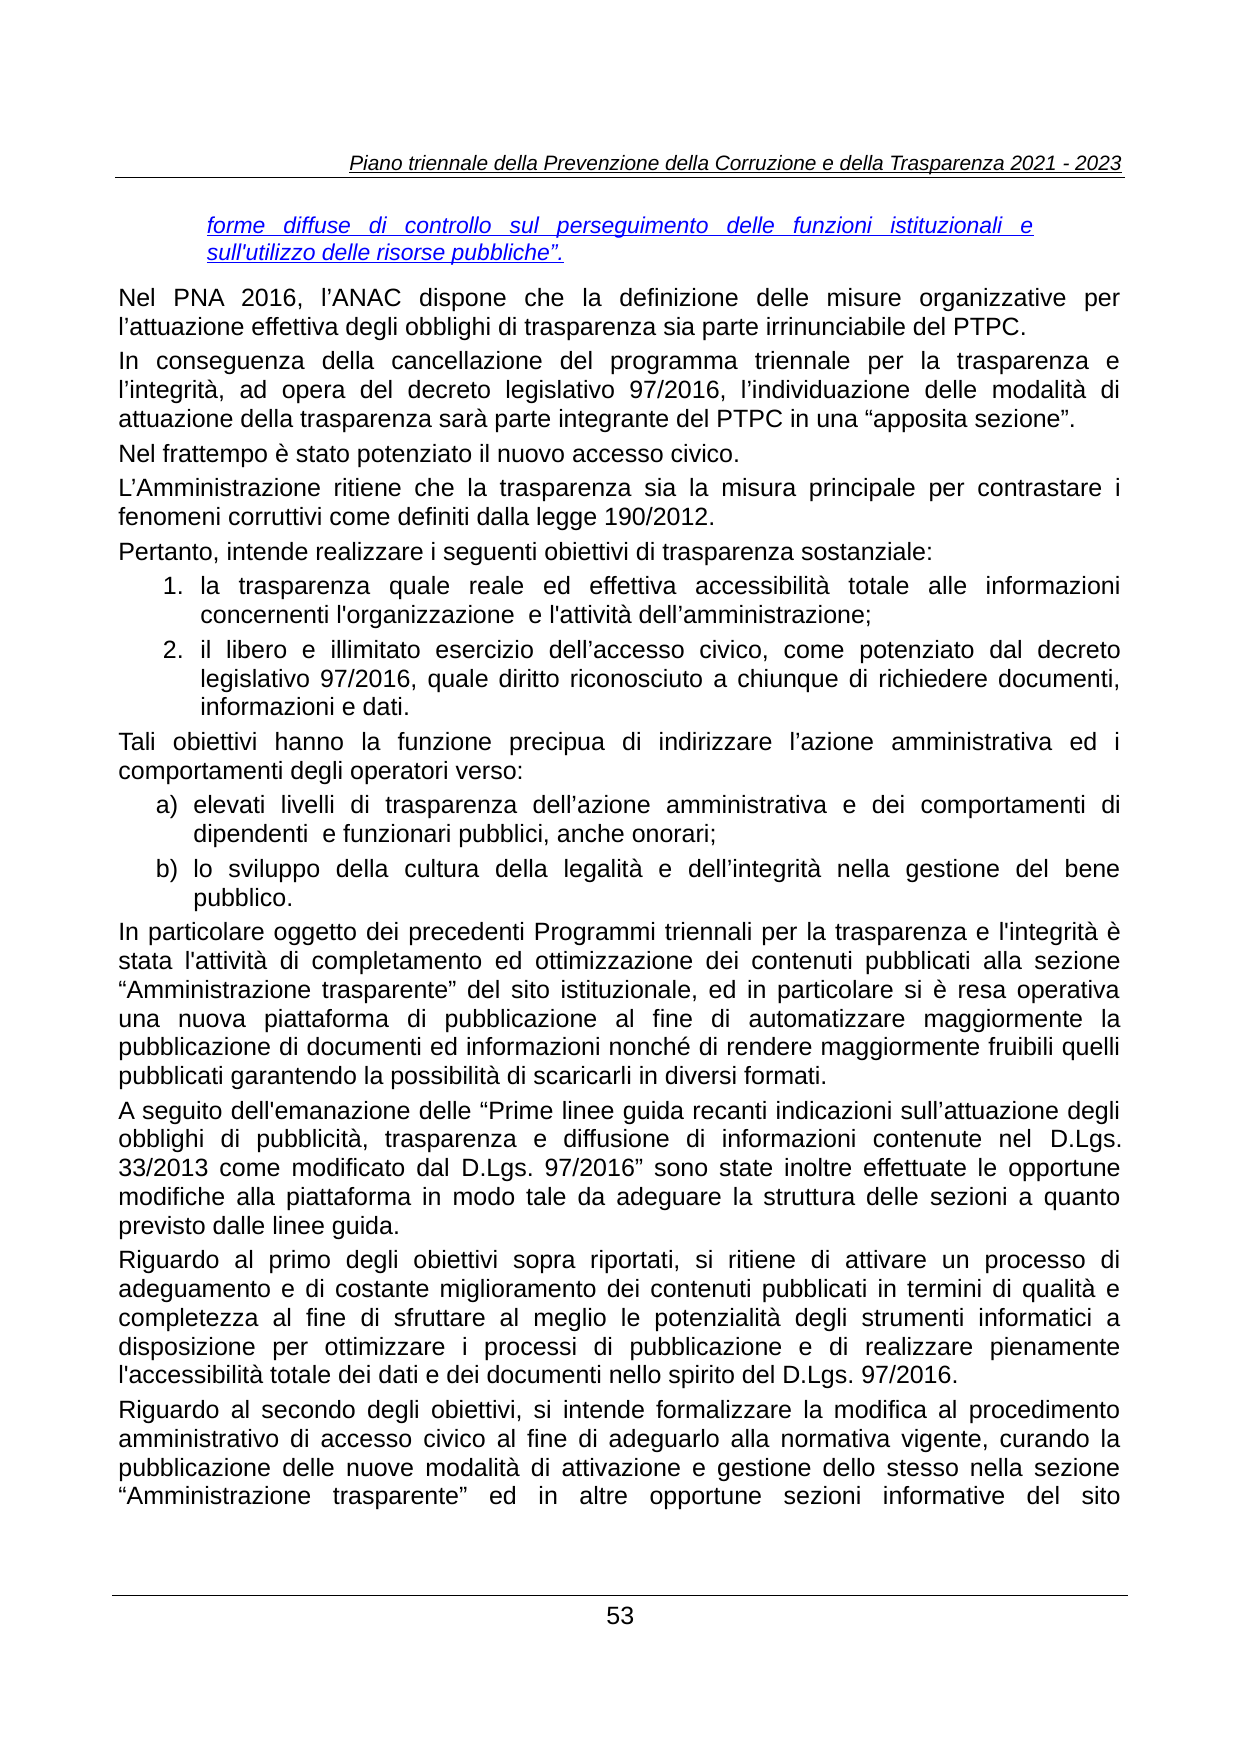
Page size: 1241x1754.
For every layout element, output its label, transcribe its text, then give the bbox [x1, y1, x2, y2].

text Tali obiettivi hanno la funzione precipua di indirizzare l’azione amministrativa ed i comportamenti degli operatori verso: [118, 727, 1122, 784]
text A seguito dell'emanazione delle “Prime linee guida recanti indicazioni sull’attuazione degli obblighi di pubblicità, trasparenza e diffusione di informazioni contenute nel D.Lgs. 33/2013 come modificato dal D.Lgs. 97/2016” sono state inoltre effettuate le opportune modifiche alla piattaforma in modo tale da adeguare la struttura delle sezioni a quanto previsto dalle linee guida. [118, 1096, 1122, 1239]
list elevati livelli di trasparenza dell’azione amministrativa e dei comportamenti di dipendenti e funzionari pubblici, anche onorari; [156, 790, 1122, 848]
text forme diffuse di controllo sul perseguimento delle funzioni istituzionali e [207, 212, 1033, 235]
text Riguardo al primo degli obiettivi sopra riportati, si ritiene di attivare un processo di adeguamento e di costante miglioramento dei contenuti pubblicati in termini di qualità e completezza al fine di sfruttare al meglio le potenzialità degli strumenti informatici a disposizione per ottimizzare i processi di pubblicazione e di realizzare pienamente l'accessibilità totale dei dati e dei documenti nello spirito del D.Lgs. 97/2016. [118, 1245, 1122, 1389]
list la trasparenza quale reale ed effettiva accessibilità totale alle informazioni concernenti l'organizzazione e l'attività dell’amministrazione; [163, 571, 1122, 629]
text Pertanto, intende realizzare i seguenti obiettivi di trasparenza sostanziale: [118, 537, 1122, 565]
text In conseguenza della cancellazione del programma triennale per la trasparenza e l’integrità, ad opera del decreto legislativo 97/2016, l’individuazione delle modalità di attuazione della trasparenza sarà parte integrante del PTPC in una “apposita sezione”. [118, 346, 1122, 433]
text Riguardo al secondo degli obiettivi, si intende formalizzare la modifica al procedimento amministrativo di accesso civico al fine di adeguarlo alla normativa vigente, curando la pubblicazione delle nuove modalità di attivazione e gestione dello stesso nella sezione “Amministrazione trasparente” ed in altre opportune sezioni informative del sito [118, 1395, 1122, 1510]
text Nel PNA 2016, l’ANAC dispone che la definizione delle misure organizzative per l’attuazione effettiva degli obblighi di trasparenza sia parte irrinunciabile del PTPC. [118, 283, 1122, 340]
list il libero e illimitato esercizio dell’accesso civico, come potenziato dal decreto legislativo 97/2016, quale diritto riconosciuto a chiunque di richiedere documenti, informazioni e dati. [163, 635, 1122, 721]
text Nel frattempo è stato potenziato il nuovo accesso civico. [118, 438, 1122, 467]
text sull'utilizzo delle risorse pubbliche”. [207, 236, 1033, 265]
text L’Amministrazione ritiene che la trasparenza sia la misura principale per contrastare i fenomeni corruttivi come definiti dalla legge 190/2012. [118, 473, 1122, 531]
list lo sviluppo della cultura della legalità e dell’integrità nella gestione del bene pubblico. [156, 854, 1122, 911]
text In particolare oggetto dei precedenti Programmi triennali per la trasparenza e l'integrità è stata l'attività di completamento ed ottimizzazione dei contenuti pubblicati alla sezione “Amministrazione trasparente” del sito istituzionale, ed in particolare si è resa operativa una nuova piattaforma di pubblicazione al fine di automatizzare maggiormente la pubblicazione di documenti ed informazioni nonché di rendere maggiormente fruibili quelli pubblicati garantendo la possibilità di scaricarli in diversi formati. [118, 917, 1122, 1090]
